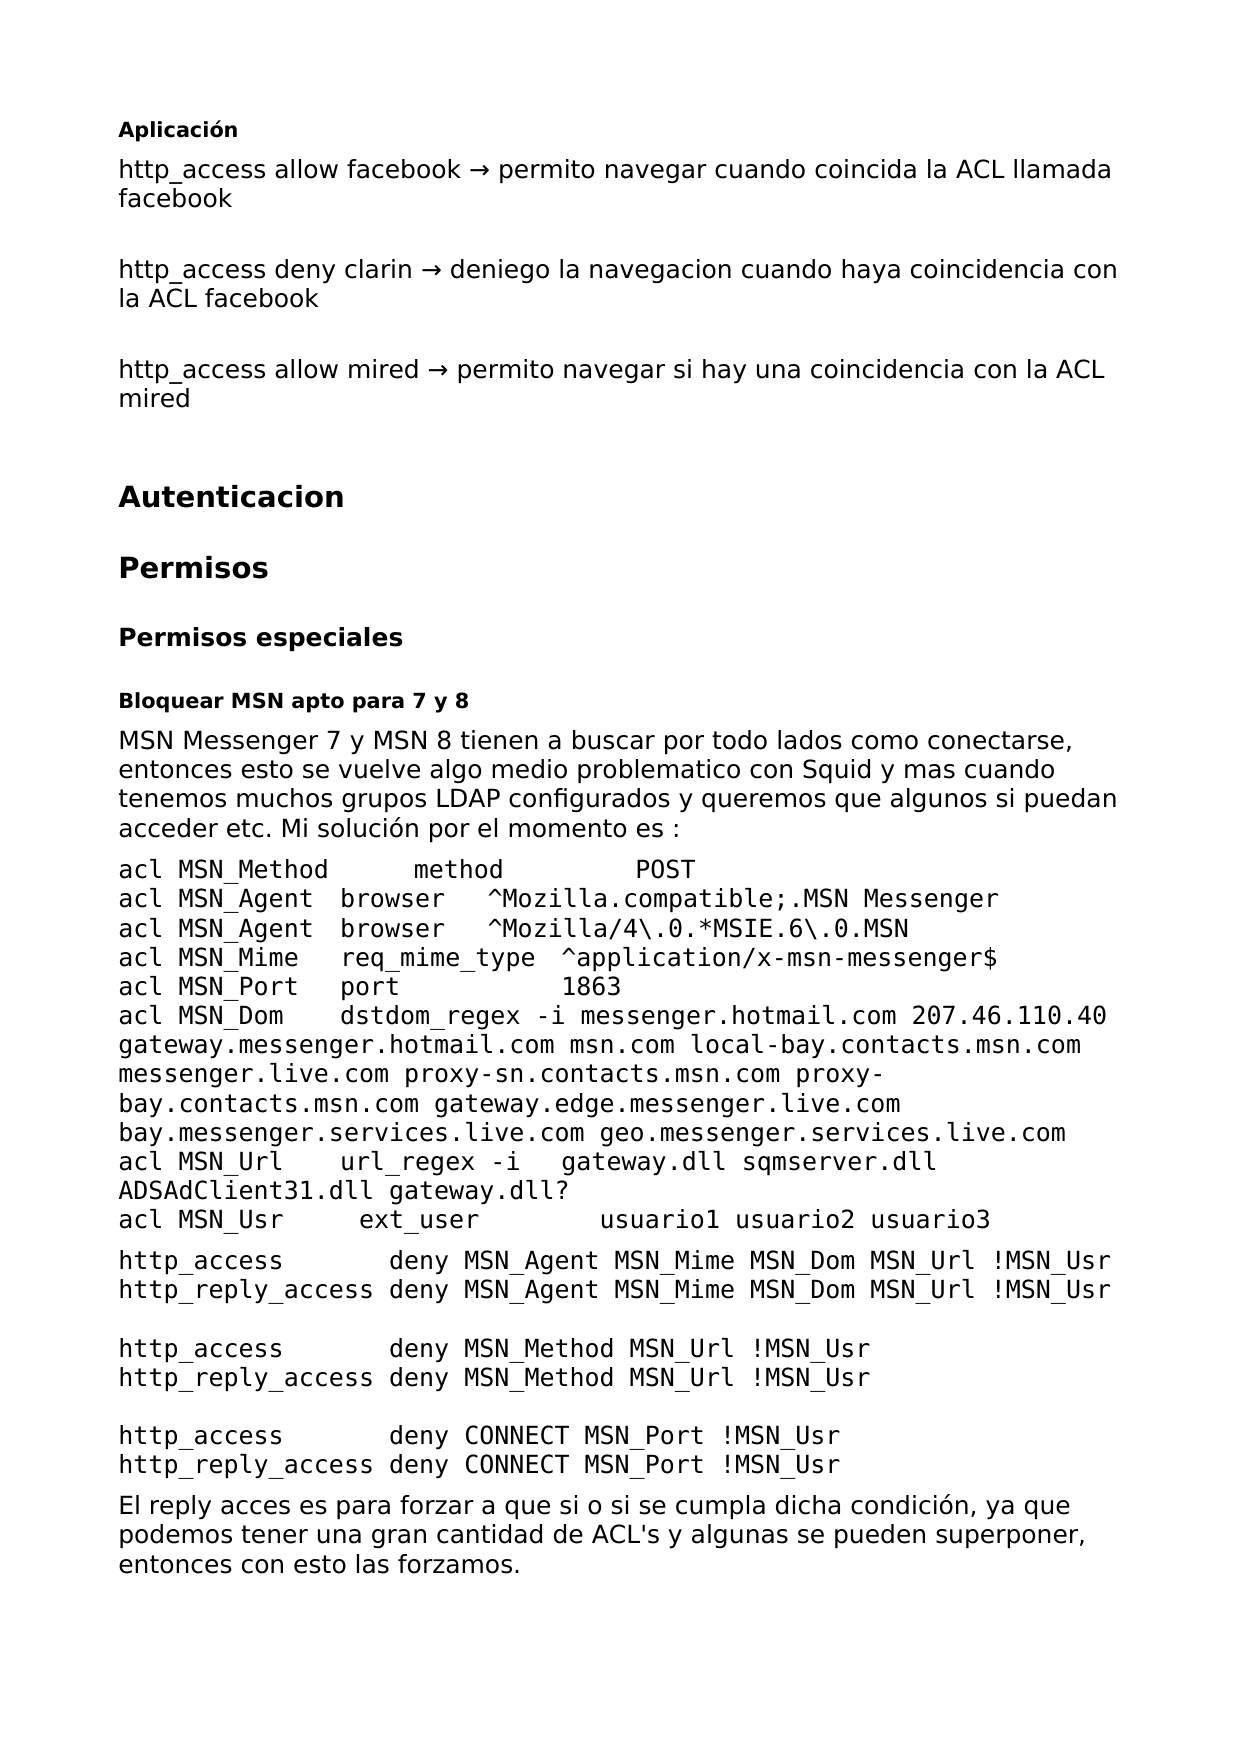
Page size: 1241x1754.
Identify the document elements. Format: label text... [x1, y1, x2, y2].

subtitle Permisos [118, 551, 1122, 585]
text acl MSN_Method method POST acl MSN_Agent browser ^Mozilla.compatible;.MSN Messenger acl MSN_Agent browser ^Mozilla/4\.0.*MSIE.6\.0.MSN acl MSN_Mime req_mime_type ^application/x-msn-messenger$ acl MSN_Port port 1863 acl MSN_Dom dstdom_regex -i messenger.hotmail.com 207.46.110.40 gateway.messenger.hotmail.com msn.com local-bay.contacts.msn.com messenger.live.com proxy-sn.contacts.msn.com proxy-bay.contacts.msn.com gateway.edge.messenger.live.com bay.messenger.services.live.com geo.messenger.services.live.com acl MSN_Url url_regex -i gateway.dll sqmserver.dll ADSAdClient31.dll gateway.dll? acl MSN_Usr ext_user usuario1 usuario2 usuario3 [118, 855, 1122, 1234]
text MSN Messenger 7 y MSN 8 tienen a buscar por todo lados como conectarse, entonces esto se vuelve algo medio problematico con Squid y mas cuando tenemos muchos grupos LDAP configurados y queremos que algunos si puedan acceder etc. Mi solución por el momento es : [118, 726, 1122, 843]
text http_access deny clarin → deniego la navegacion cuando haya coincidencia con la ACL facebook [118, 255, 1122, 342]
text http_access allow mired → permito navegar si hay una coincidencia con la ACL mired [118, 355, 1122, 442]
subtitle Aplicación [118, 118, 1122, 142]
text http_access allow facebook → permito navegar cuando coincida la ACL llamada facebook [118, 155, 1122, 242]
text El reply acces es para forzar a que si o si se cumpla dicha condición, ya que podemos tener una gran cantidad de ACL's y algunas se pueden superponer, entonces con esto las forzamos. [118, 1491, 1122, 1579]
subtitle Permisos especiales [118, 623, 1122, 652]
subtitle Bloquear MSN apto para 7 y 8 [118, 689, 1122, 714]
text http_access deny MSN_Agent MSN_Mime MSN_Dom MSN_Url !MSN_Usr http_reply_access deny MSN_Agent MSN_Mime MSN_Dom MSN_Url !MSN_Usr http_access deny MSN_Method MSN_Url !MSN_Usr http_reply_access deny MSN_Method MSN_Url !MSN_Usr http_access deny CONNECT MSN_Port !MSN_Usr http_reply_access deny CONNECT MSN_Port !MSN_Usr [118, 1246, 1122, 1480]
subtitle Autenticacion [118, 480, 1122, 514]
